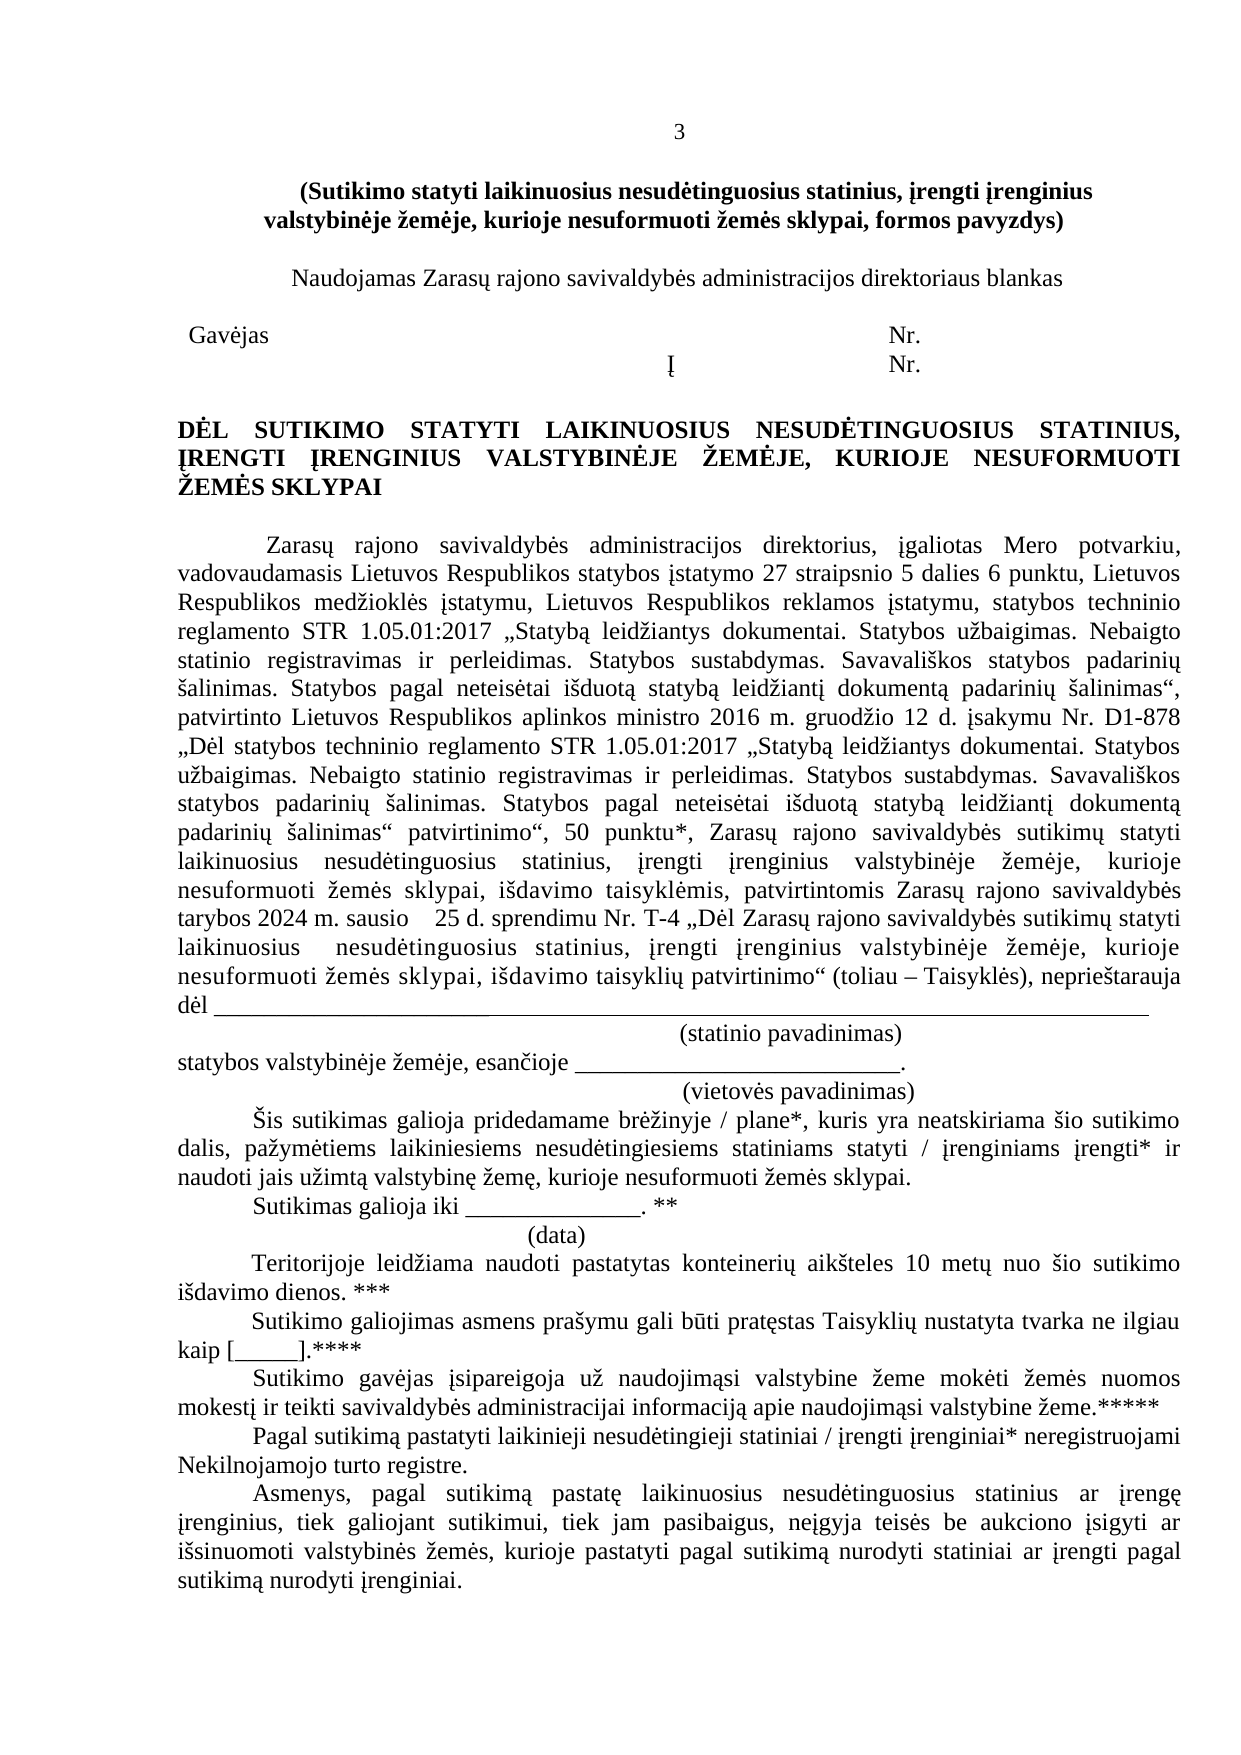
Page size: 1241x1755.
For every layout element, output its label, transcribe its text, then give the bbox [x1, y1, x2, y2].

text Zarasų rajono savivaldybės administracijos direktorius, įgaliotas Mero potvarkiu, vadovaudamasis Lietuvos Respublikos statybos įstatymo 27 straipsnio 5 dalies 6 punktu, Lietuvos Respublikos medžioklės įstatymu, Lietuvos Respublikos reklamos įstatymu, statybos techninio reglamento STR 1.05.01:2017 „Statybą leidžiantys dokumentai. Statybos užbaigimas. Nebaigto statinio registravimas ir perleidimas. Statybos sustabdymas. Savavališkos statybos padarinių šalinimas. Statybos pagal neteisėtai išduotą statybą leidžiantį dokumentą padarinių šalinimas“, patvirtinto Lietuvos Respublikos aplinkos ministro 2016 m. gruodžio 12 d. įsakymu Nr. D1-878 „Dėl statybos techninio reglamento STR 1.05.01:2017 „Statybą leidžiantys dokumentai. Statybos užbaigimas. Nebaigto statinio registravimas ir perleidimas. Statybos sustabdymas. Savavališkos statybos padarinių šalinimas. Statybos pagal neteisėtai išduotą statybą leidžiantį dokumentą padarinių šalinimas“ patvirtinimo“, 50 punktu*, Zarasų rajono savivaldybės sutikimų statyti laikinuosius nesudėtinguosius statinius, įrengti įrenginius valstybinėje žemėje, kurioje nesuformuoti žemės sklypai, išdavimo taisyklėmis, patvirtintomis Zarasų rajono savivaldybės tarybos 2024 m. sausio 25 d. sprendimu Nr. T-4 „Dėl Zarasų rajono savivaldybės sutikimų statyti laikinuosius nesudėtinguosius statinius, įrengti įrenginius valstybinėje žemėje, kurioje nesuformuoti žemės sklypai, išdavimo taisyklių patvirtinimo“ (toliau – Taisyklės), neprieštarauja dėl ______________________ [177, 530, 1181, 1018]
table_cell [1177, 320, 1182, 349]
text (vietovės pavadinimas) [177, 1076, 1181, 1105]
table_cell [683, 349, 867, 386]
table_cell [942, 320, 1177, 349]
table_header [1177, 176, 1182, 320]
text DĖL SUTIKIMO STATYTI LAIKINUOSIUS NESUDĖTINGUOSIUS STATINIUS, ĮRENGTI ĮRENGINIUS VALSTYBINĖJE ŽEMĖJE, KURIOJE NESUFORMUOTI ŽEMĖS SKLYPAI [177, 415, 1181, 501]
text Sutikimas galioja iki ______________. ** [177, 1191, 1181, 1220]
text statybos valstybinėje žemėje, esančioje __________________________. [177, 1047, 1181, 1076]
table_cell [942, 349, 1182, 386]
text Šis sutikimas galioja pridedamame brėžinyje / plane*, kuris yra neatskiriama šio sutikimo dalis, pažymėtiems laikiniesiems nesudėtingiesiems statiniams statyti / įrenginiams įrengti* ir naudoti jais užimtą valstybinę žemę, kurioje nesuformuoti žemės sklypai. [177, 1105, 1181, 1191]
text Sutikimo gavėjas įsipareigoja už naudojimąsi valstybine žeme mokėti žemės nuomos mokestį ir teikti savivaldybės administracijai informaciją apie naudojimąsi valstybine žeme.***** [177, 1363, 1181, 1421]
table_header (Sutikimo statyti laikinuosius nesudėtinguosius statinius, įrengti įrenginius valstybinėje žemėje, kurioje nesuformuoti žemės sklypai, formos pavyzdys) Naudojamas Zarasų rajono savivaldybės administracijos direktoriaus blankas [177, 176, 1177, 320]
table_cell [655, 320, 867, 349]
text (data) [477, 1220, 1181, 1248]
text Asmenys, pagal sutikimą pastatę laikinuosius nesudėtinguosius statinius ar įrengę įrenginius, tiek galiojant sutikimui, tiek jam pasibaigus, neįgyja teisės be aukciono įsigyti ar išsinuomoti valstybinės žemės, kurioje pastatyti pagal sutikimą nurodyti statiniai ar įrengti pagal sutikimą nurodyti įrenginiai. [177, 1478, 1181, 1593]
text Sutikimo galiojimas asmens prašymu gali būti pratęstas Taisyklių nustatyta tvarka ne ilgiau kaip [_____].**** [177, 1306, 1181, 1363]
table_cell Nr. [867, 349, 942, 386]
table_cell Gavėjas [177, 320, 655, 386]
table_cell Į [655, 349, 683, 386]
table_cell Nr. [867, 320, 942, 349]
text Pagal sutikimą pastatyti laikinieji nesudėtingieji statiniai / įrengti įrenginiai* neregistruojami Nekilnojamojo turto registre. [177, 1421, 1181, 1478]
text Teritorijoje leidžiama naudoti pastatytas konteinerių aikšteles 10 metų nuo šio sutikimo išdavimo dienos. *** [177, 1248, 1181, 1306]
text (statinio pavadinimas) [177, 1018, 1181, 1047]
